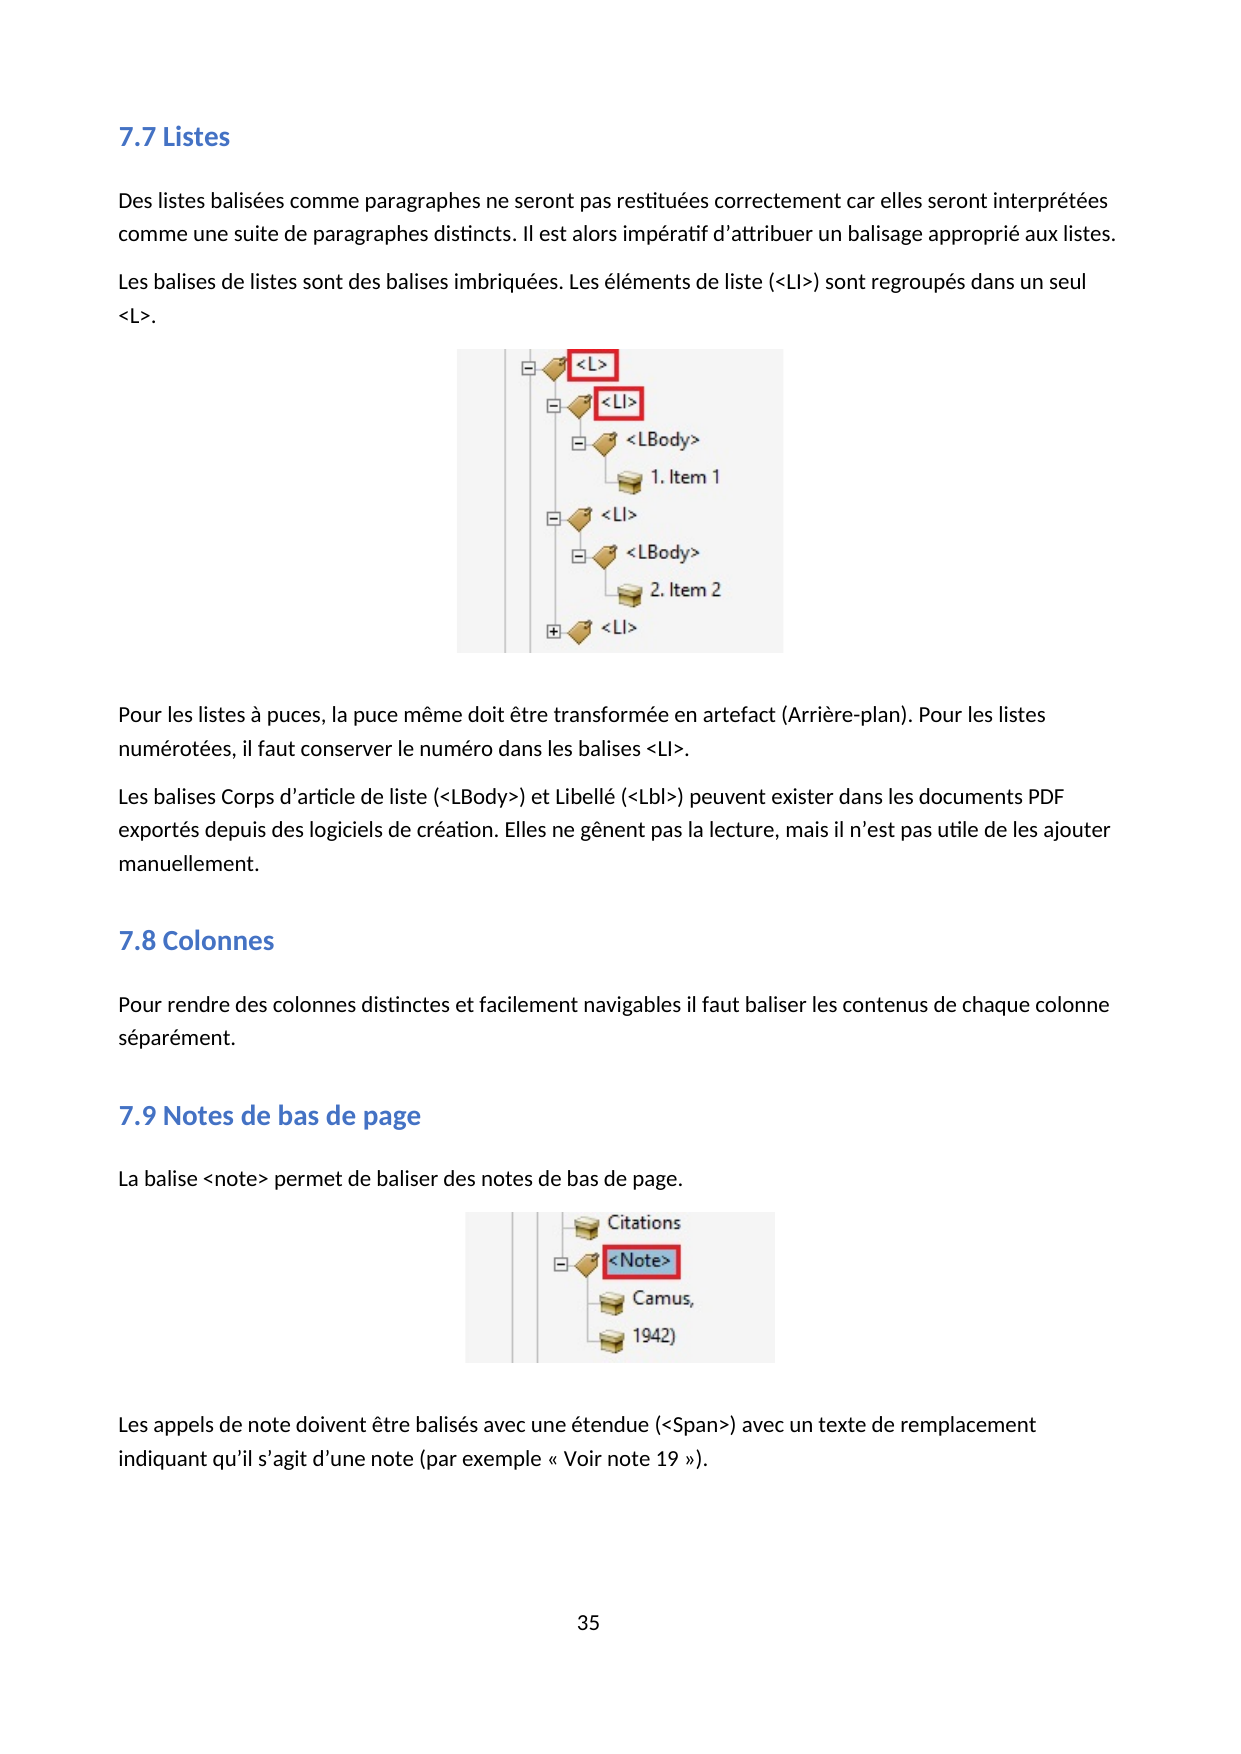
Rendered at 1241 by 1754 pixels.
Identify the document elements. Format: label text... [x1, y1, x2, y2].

picture [465, 1212, 775, 1363]
text La balise <note> permet de baliser des notes de bas de page. [118, 1164, 1122, 1192]
text Les balises de listes sont des balises imbriquées. Les éléments de liste (<LI>) sont regroupés dans un seul <L>. [118, 267, 1122, 329]
text Pour rendre des colonnes distinctes et facilement navigables il faut baliser les contenus de chaque colonne séparément. [118, 990, 1122, 1052]
subtitle Notes de bas de page [112, 1097, 1122, 1132]
text Pour les listes à puces, la puce même doit être transformée en artefact (Arrière-plan). Pour les listes numérotées, il faut conserver le numéro dans les balises <LI>. [118, 700, 1122, 762]
subtitle Listes [112, 118, 1122, 154]
text Les balises Corps d’article de liste (<LBody>) et Libellé (<Lbl>) peuvent exister dans les documents PDF exportés depuis des logiciels de création. Elles ne gênent pas la lecture, mais il n’est pas utile de les ajouter manuellement. [118, 782, 1122, 877]
subtitle Colonnes [112, 922, 1122, 958]
picture [456, 349, 784, 653]
text Les appels de note doivent être balisés avec une étendue (<Span>) avec un texte de remplacement indiquant qu’il s’agit d’une note (par exemple « Voir note 19 »). [118, 1411, 1122, 1472]
text Des listes balisées comme paragraphes ne seront pas restituées correctement car elles seront interprétées comme une suite de paragraphes distincts. Il est alors impératif d’attribuer un balisage approprié aux listes. [118, 186, 1122, 247]
